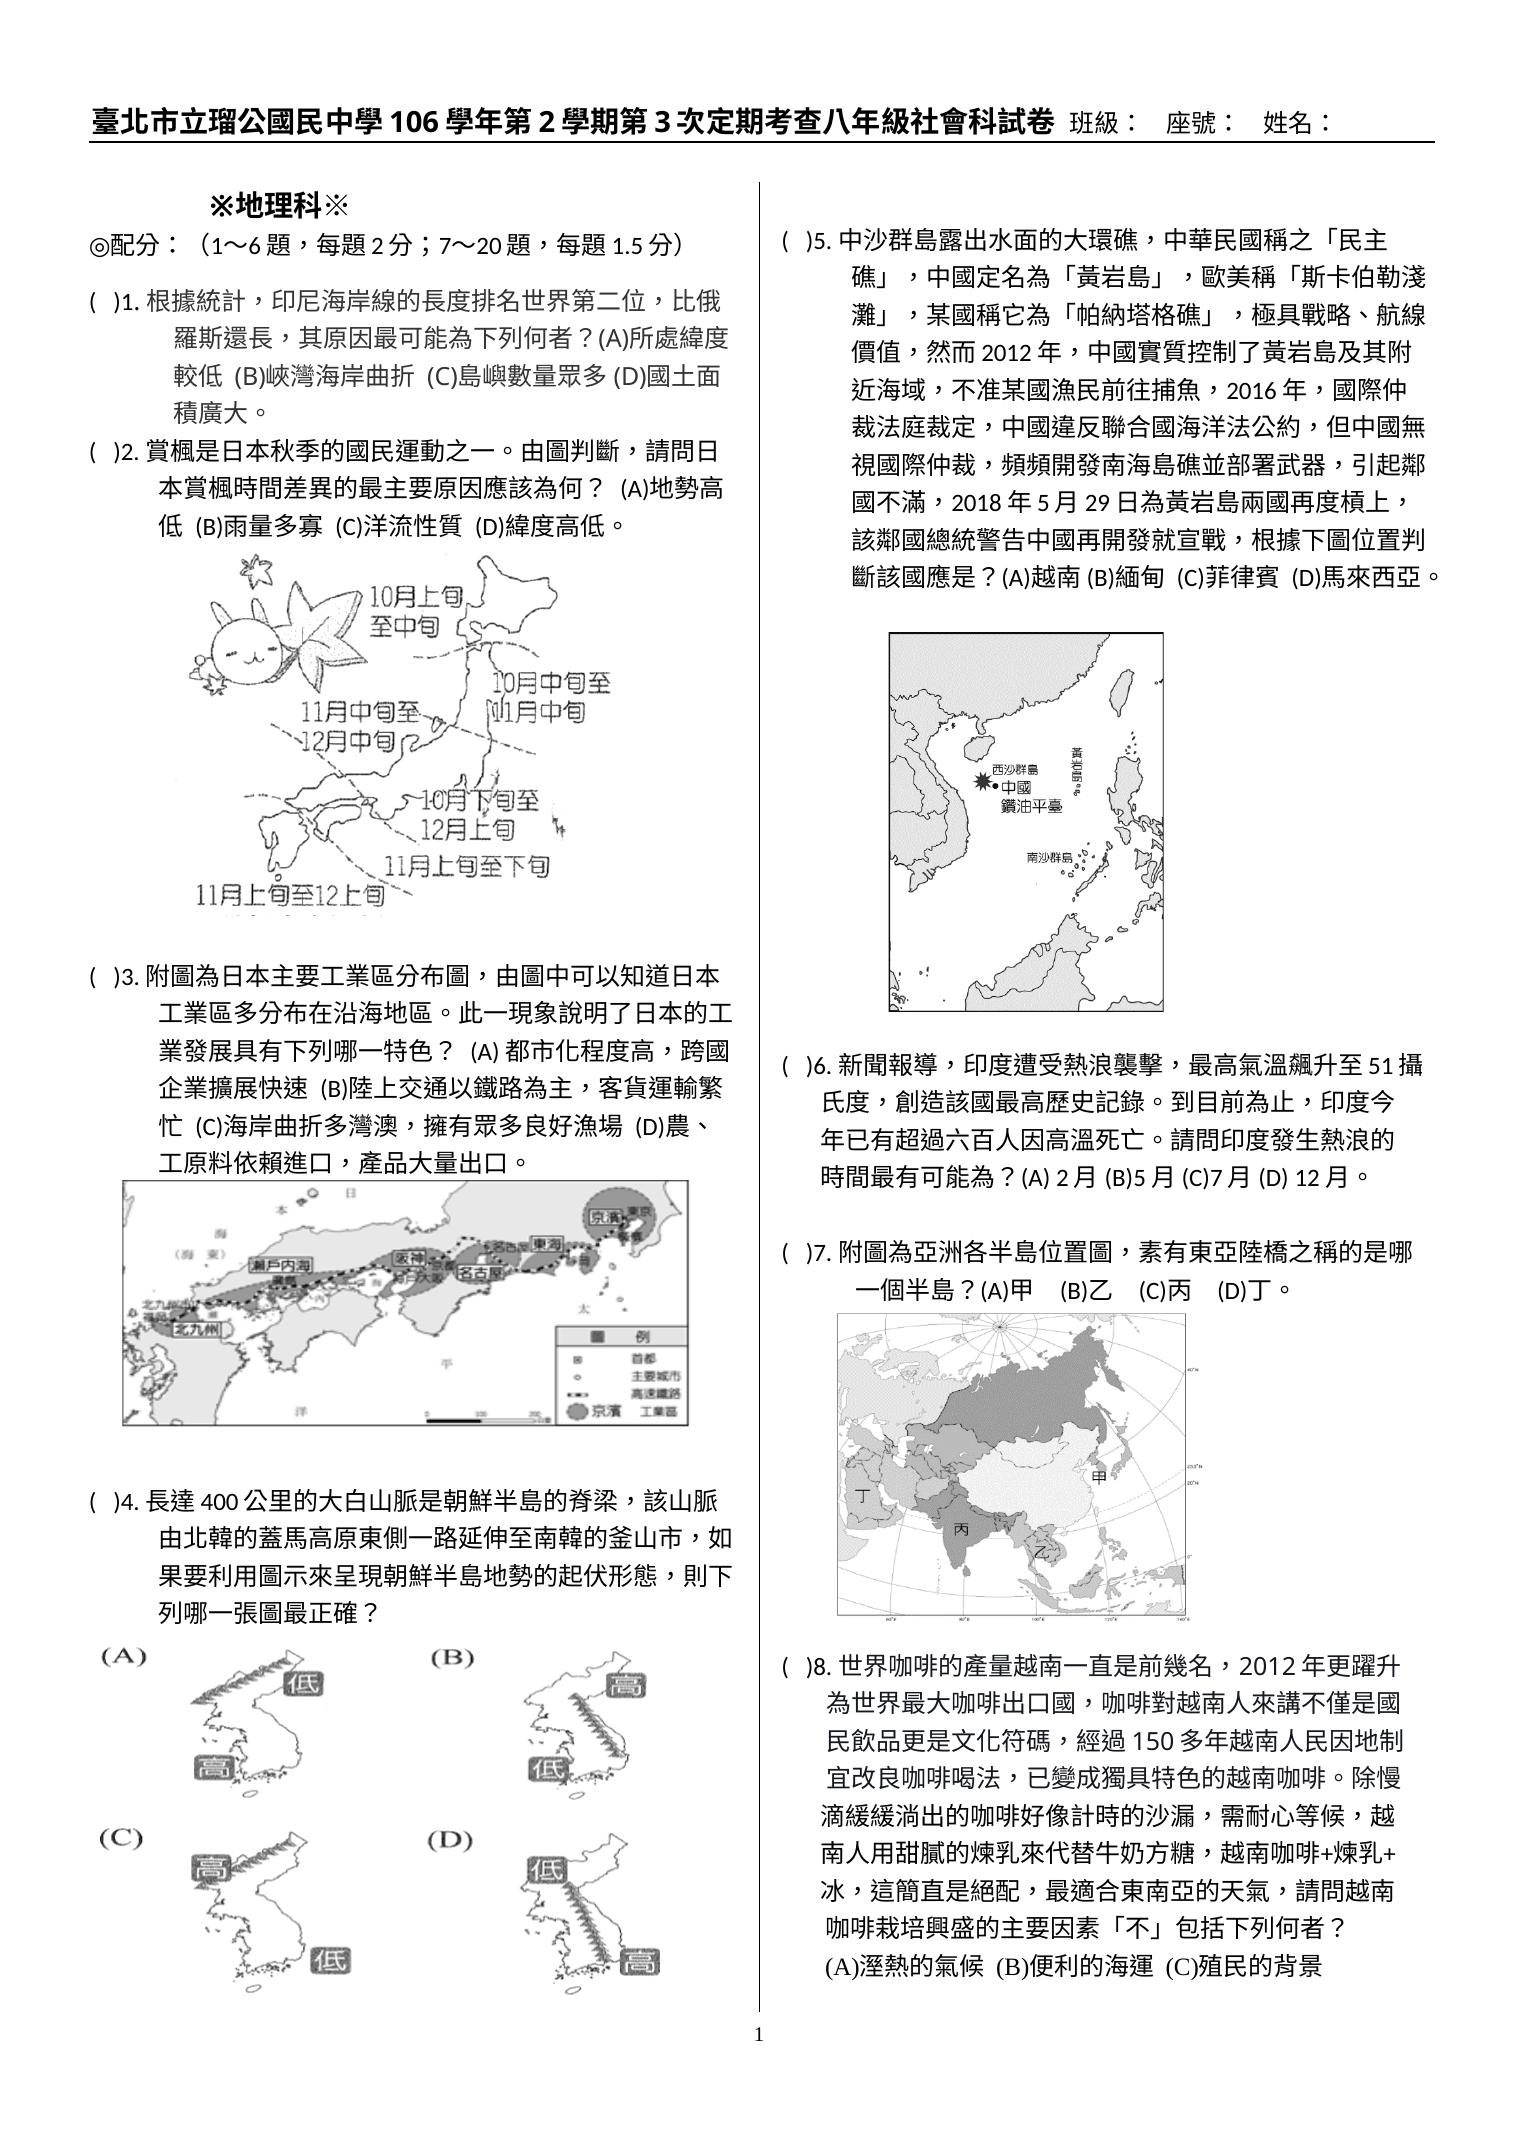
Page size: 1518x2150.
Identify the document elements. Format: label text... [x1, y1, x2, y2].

text ( )6. 新聞報導，印度遭受熱浪襲擊，最高氣溫飆升至51攝 [781, 1045, 1429, 1082]
text 南人用甜膩的煉乳來代替牛奶方糖，越南咖啡+煉乳+ [781, 1832, 1429, 1870]
text ( )8. 世界咖啡的產量越南一直是前幾名，2012年更躍升 [781, 1645, 1429, 1682]
text ※地理科※ [88, 182, 737, 224]
picture [88, 1818, 682, 2000]
text 宜改良咖啡喝法，已變成獨具特色的越南咖啡。除慢 [781, 1757, 1429, 1795]
text (A)溼熱的氣候 (B)便利的海運 (C)殖民的背景 [781, 1945, 1429, 1982]
text ( )7. 附圖為亞洲各半島位置圖，素有東亞陸橋之稱的是哪一個半島？(A)甲 (B)乙 (C)丙 (D)丁。 [781, 1232, 1429, 1307]
text ( )1. 根據統計，印尼海岸線的長度排名世界第二位，比俄羅斯還長，其原因最可能為下列何者？(A)所處緯度較低 (B)峽灣海岸曲折 (C)島嶼數量眾多 (D)國土面積廣大。 [88, 281, 737, 431]
picture [122, 1180, 691, 1428]
table_header 臺北市立瑠公國民中學106學年第2學期第3次定期考查八年級社會科試卷 班級： 座號： 姓名： [89, 99, 1435, 141]
picture [88, 1644, 682, 1806]
text 為世界最大咖啡出口國，咖啡對越南人來講不僅是國 [781, 1682, 1429, 1720]
text ( )3. 附圖為日本主要工業區分布圖，由圖中可以知道日本工業區多分布在沿海地區。此一現象說明了日本的工業發展具有下列哪一特色？ (A) 都市化程度高，跨國企業擴展快速 (B)陸上交通以鐵路為主，客貨運輸繁忙 (C)海岸曲折多灣澳，擁有眾多良好漁場 (D)農、工原料依賴進口，產品大量出口。 [88, 956, 737, 1181]
text 氏度，創造該國最高歷史記錄。到目前為止，印度今 [781, 1082, 1429, 1120]
text 年已有超過六百人因高溫死亡。請問印度發生熱浪的 [781, 1120, 1429, 1157]
text ( )4. 長達400公里的大白山脈是朝鮮半島的脊梁，該山脈由北韓的蓋馬高原東側一路延伸至南韓的釜山市，如果要利用圖示來呈現朝鮮半島地勢的起伏形態，則下列哪一張圖最正確？ [88, 1481, 737, 1631]
text 時間最有可能為？(A) 2月 (B)5月 (C)7月 (D) 12月。 [781, 1157, 1429, 1195]
text 冰，這簡直是絕配，最適合東南亞的天氣，請問越南 [781, 1870, 1429, 1907]
picture [888, 632, 1164, 1012]
text 民飲品更是文化符碼，經過150多年越南人民因地制 [781, 1720, 1429, 1757]
text ◎配分：（1〜6題，每題2分；7〜20題，每題1.5分） [88, 224, 737, 262]
picture [832, 1307, 1205, 1625]
text ( )2. 賞楓是日本秋季的國民運動之一。由圖判斷，請問日本賞楓時間差異的最主要原因應該為何？ (A)地勢高低 (B)雨量多寡 (C)洋流性質 (D)緯度高低。 [88, 431, 737, 543]
text ( )5. 中沙群島露出水面的大環礁，中華民國稱之「民主礁」，中國定名為「黃岩島」，歐美稱「斯卡伯勒淺灘」，某國稱它為「帕納塔格礁」，極具戰略、航線價值，然而2012年，中國實質控制了黃岩島及其附近海域，不准某國漁民前往捕魚，2016年，國際仲裁法庭裁定，中國違反聯合國海洋法公約，但中國無視國際仲裁，頻頻開發南海島礁並部署武器，引起鄰國不滿，2018年5月29日為黃岩島兩國再度槓上，該鄰國總統警告中國再開發就宣戰，根據下圖位置判斷該國應是？(A)越南 (B)緬甸 (C)菲律賓 (D)馬來西亞。 [781, 220, 1429, 632]
text 咖啡栽培興盛的主要因素「不」包括下列何者？ [781, 1907, 1429, 1945]
picture [167, 543, 617, 916]
text 滴緩緩淌出的咖啡好像計時的沙漏，需耐心等候，越 [781, 1795, 1429, 1832]
